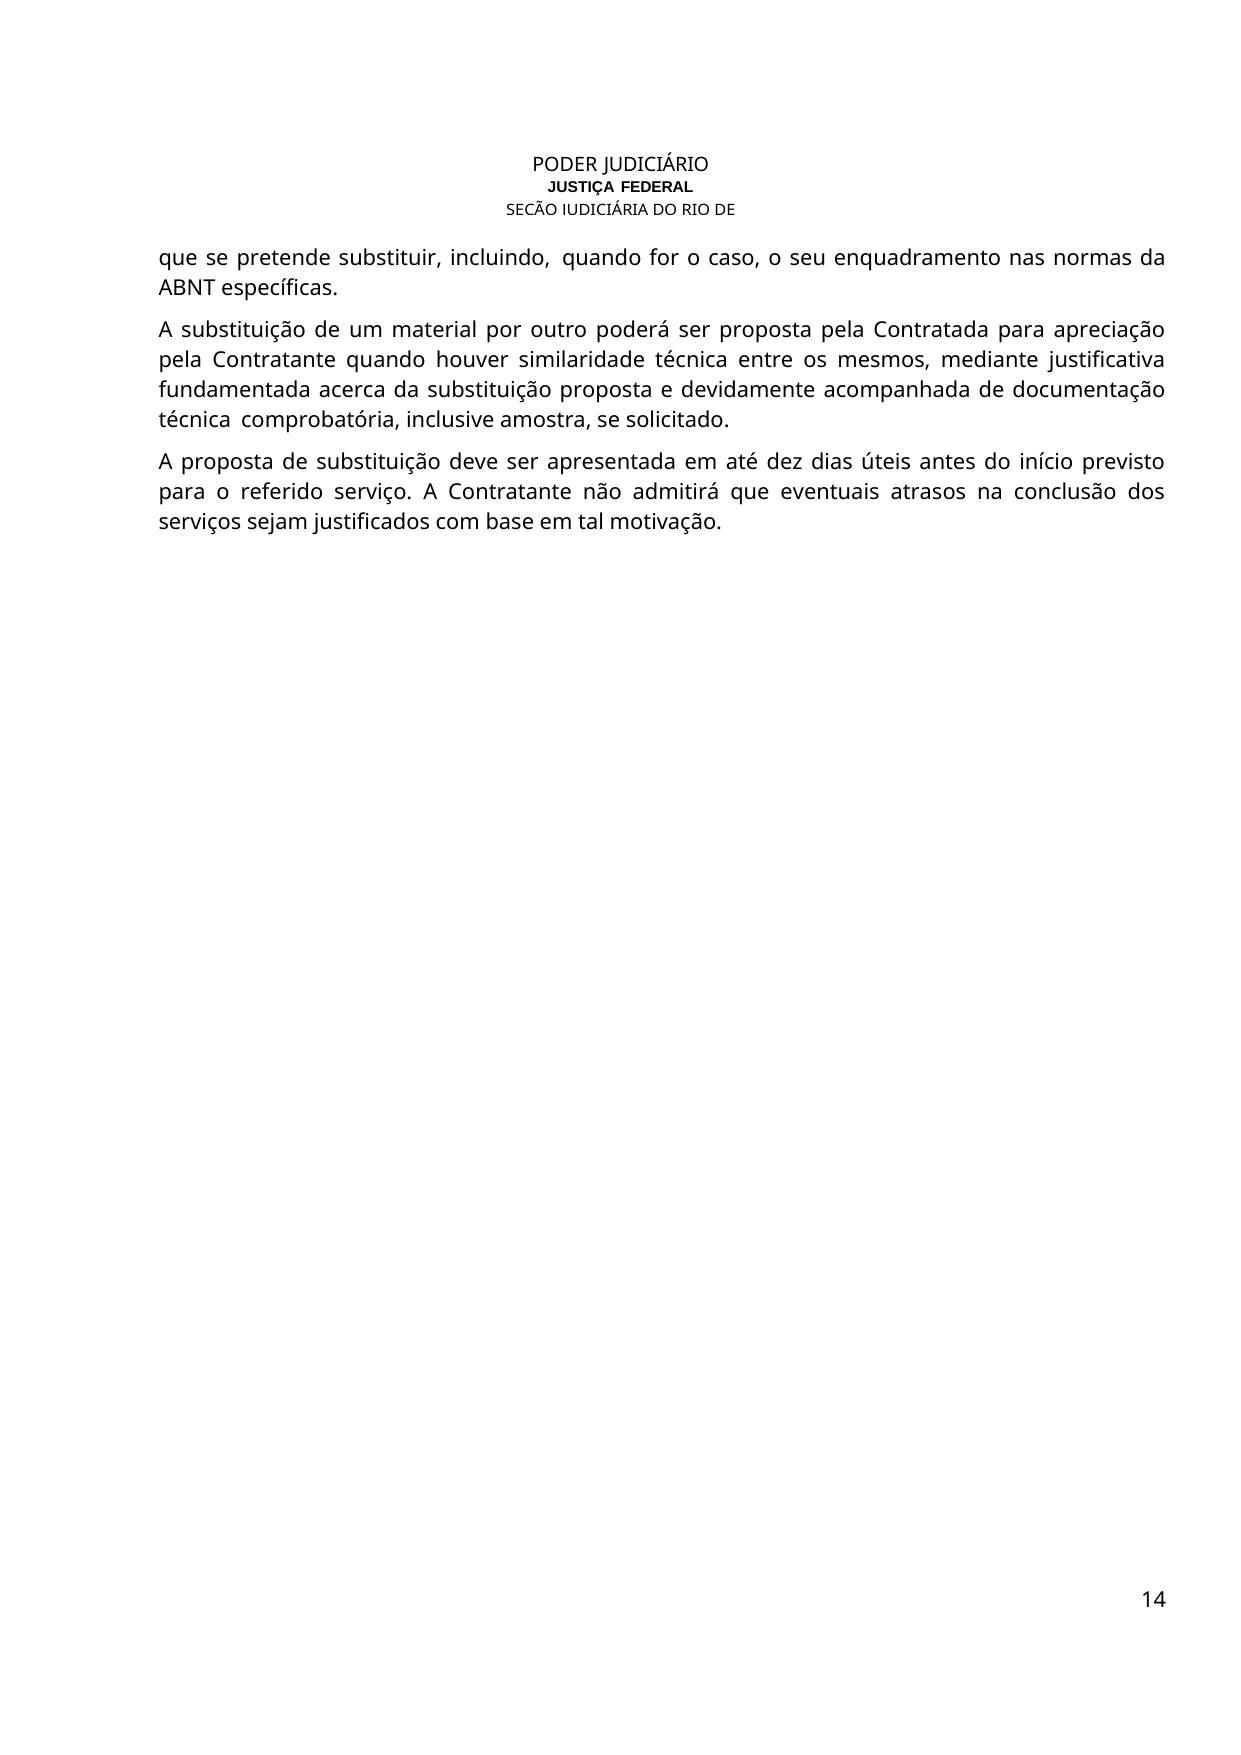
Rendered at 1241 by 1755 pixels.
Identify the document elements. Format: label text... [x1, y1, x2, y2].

text que se pretende substituir, incluindo, quando for o caso, o seu enquadramento nas normas da ABNT específicas. [158, 242, 1167, 302]
text A substituição de um material por outro poderá ser proposta pela Contratada para apreciação pela Contratante quando houver similaridade técnica entre os mesmos, mediante justificativa fundamentada acerca da substituição proposta e devidamente acompanhada de documentação técnica comprobatória, inclusive amostra, se solicitado. [158, 314, 1167, 434]
text A proposta de substituição deve ser apresentada em até dez dias úteis antes do início previsto para o referido serviço. A Contratante não admitirá que eventuais atrasos na conclusão dos serviços sejam justificados com base em tal motivação. [158, 446, 1167, 536]
